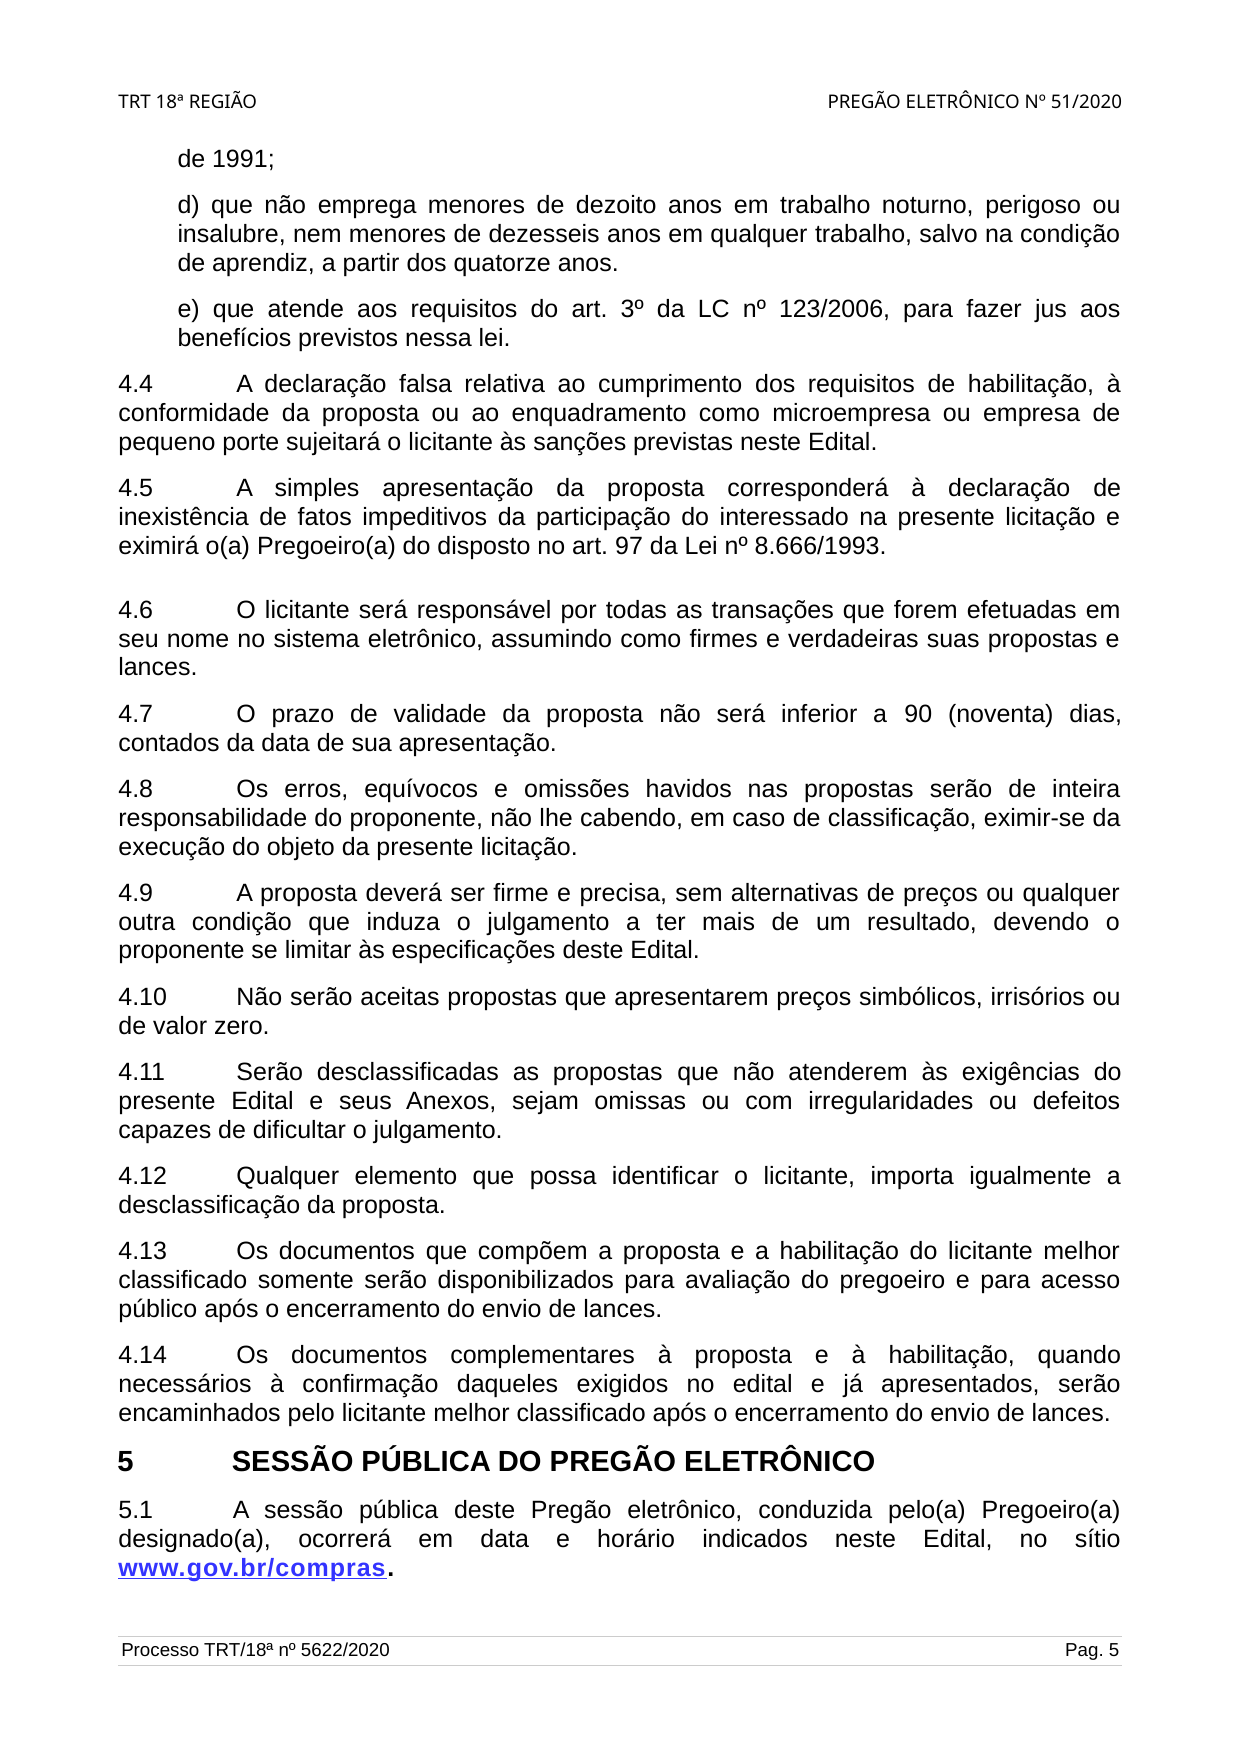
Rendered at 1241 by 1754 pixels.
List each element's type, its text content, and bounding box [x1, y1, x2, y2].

text 4.8 Os erros, equívocos e omissões havidos nas propostas serão de inteira responsabilidade do proponente, não lhe cabendo, em caso de classificação, eximir-se da execução do objeto da presente licitação. [118, 774, 1122, 860]
list 4.12 Qualquer elemento que possa identificar o licitante, importa igualmente a desclassificação da proposta. [118, 1161, 1122, 1218]
text 4.5 A simples apresentação da proposta corresponderá à declaração de inexistência de fatos impeditivos da participação do interessado na presente licitação e eximirá o(a) Pregoeiro(a) do disposto no art. 97 da Lei nº 8.666/1993. [118, 473, 1122, 559]
text de 1991; [177, 143, 1122, 172]
text 4.4 A declaração falsa relativa ao cumprimento dos requisitos de habilitação, à conformidade da proposta ou ao enquadramento como microempresa ou empresa de pequeno porte sujeitará o licitante às sanções previstas neste Edital. [118, 369, 1122, 455]
text 4.11 Serão desclassificadas as propostas que não atenderem às exigências do presente Edital e seus Anexos, sejam omissas ou com irregularidades ou defeitos capazes de dificultar o julgamento. [118, 1057, 1122, 1143]
text d) que não emprega menores de dezoito anos em trabalho noturno, perigoso ou insalubre, nem menores de dezesseis anos em qualquer trabalho, salvo na condição de aprendiz, a partir dos quatorze anos. [177, 190, 1122, 276]
text e) que atende aos requisitos do art. 3º da LC nº 123/2006, para fazer jus aos benefícios previstos nessa lei. [177, 294, 1122, 351]
text 4.14 Os documentos complementares à proposta e à habilitação, quando necessários à confirmação daqueles exigidos no edital e já apresentados, serão encaminhados pelo licitante melhor classificado após o encerramento do envio de lances. [118, 1340, 1122, 1426]
text 4.10 Não serão aceitas propostas que apresentarem preços simbólicos, irrisórios ou de valor zero. [118, 982, 1122, 1039]
text 4.13 Os documentos que compõem a proposta e a habilitação do licitante melhor classificado somente serão disponibilizados para avaliação do pregoeiro e para acesso público após o encerramento do envio de lances. [118, 1236, 1122, 1322]
text 4.9 A proposta deverá ser firme e precisa, sem alternativas de preços ou qualquer outra condição que induza o julgamento a ter mais de um resultado, devendo o proponente se limitar às especificações deste Edital. [118, 878, 1122, 964]
list 4.6 O licitante será responsável por todas as transações que forem efetuadas em seu nome no sistema eletrônico, assumindo como firmes e verdadeiras suas propostas e lances. [118, 595, 1122, 681]
text 5 SESSÃO PÚBLICA DO PREGÃO ELETRÔNICO [117, 1444, 1122, 1478]
text 5.1 A sessão pública deste Pregão eletrônico, conduzida pelo(a) Pregoeiro(a) designado(a), ocorrerá em data e horário indicados neste Edital, no sítio www.gov.br/compras. [118, 1495, 1122, 1582]
text 4.7 O prazo de validade da proposta não será inferior a 90 (noventa) dias, contados da data de sua apresentação. [118, 699, 1122, 756]
